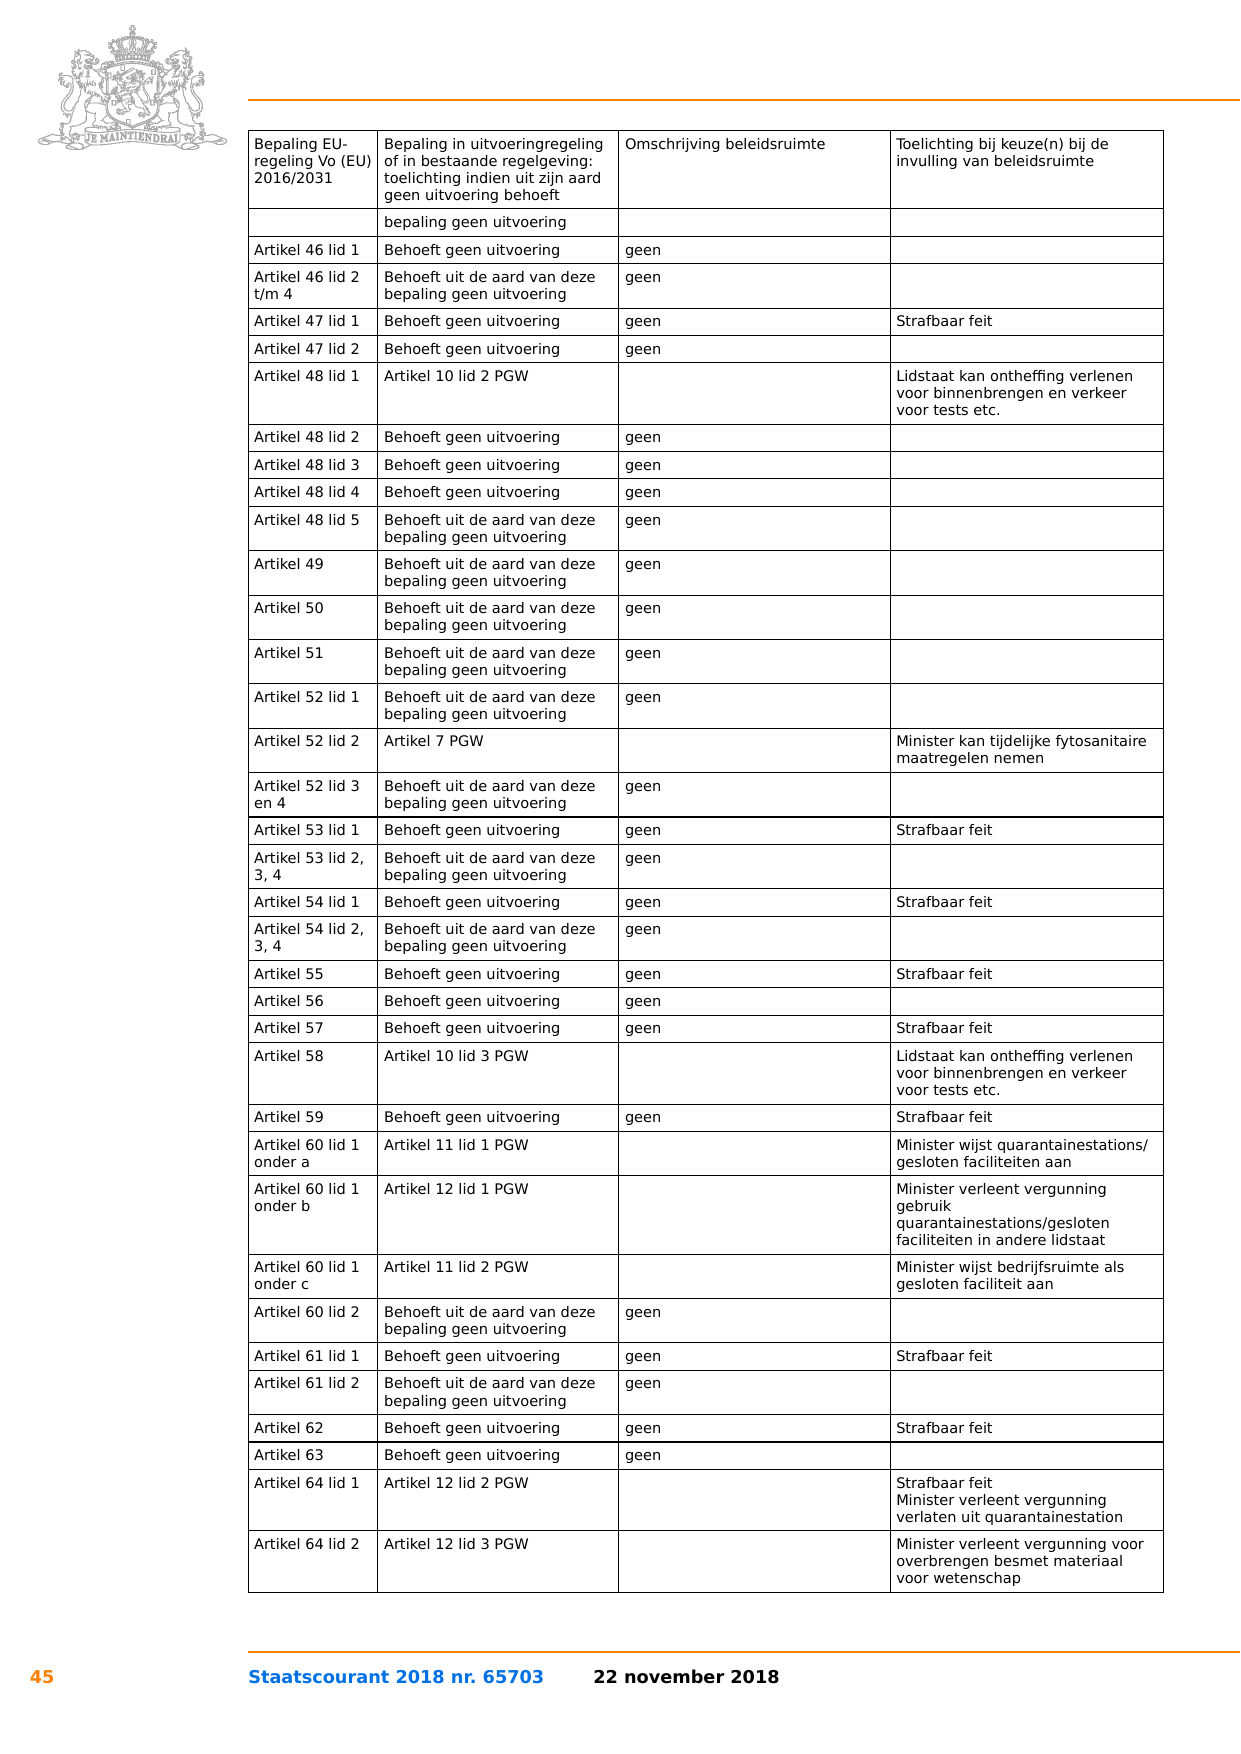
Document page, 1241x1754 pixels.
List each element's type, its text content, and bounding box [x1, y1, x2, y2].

table_cell geen [619, 1371, 890, 1414]
table_cell geen [619, 336, 890, 362]
table_cell Minister verleent vergunning gebruik quarantainestations/gesloten faciliteiten in andere lidstaat [891, 1176, 1163, 1253]
table_cell Artikel 48 lid 2 [249, 425, 377, 451]
table_cell Artikel 10 lid 2 PGW [378, 363, 618, 423]
table_cell [619, 1132, 890, 1175]
table_cell [891, 551, 1163, 594]
table_cell Artikel 12 lid 2 PGW [378, 1470, 618, 1530]
table_cell geen [619, 640, 890, 683]
table_cell Behoeft uit de aard van deze bepaling geen uitvoering [378, 1371, 618, 1414]
table_cell Behoeft geen uitvoering [378, 479, 618, 506]
table_cell [891, 845, 1163, 888]
table_cell Strafbaar feit [891, 889, 1163, 916]
table_cell [891, 640, 1163, 683]
table_cell [891, 1371, 1163, 1414]
table_cell [619, 363, 890, 423]
table_cell geen [619, 917, 890, 960]
table_cell Artikel 61 lid 1 [249, 1343, 377, 1370]
table_cell Strafbaar feit [891, 1016, 1163, 1042]
table_cell [891, 237, 1163, 263]
table_cell Strafbaar feit Minister verleent vergunning verlaten uit quarantainestation [891, 1470, 1163, 1530]
table_cell Artikel 53 lid 1 [249, 818, 377, 844]
table_cell Behoeft geen uitvoering [378, 309, 618, 335]
table_cell [891, 209, 1163, 236]
table_cell Behoeft uit de aard van deze bepaling geen uitvoering [378, 264, 618, 307]
table_cell Behoeft geen uitvoering [378, 425, 618, 451]
table_cell Strafbaar feit [891, 1415, 1163, 1441]
table_cell Behoeft geen uitvoering [378, 988, 618, 1015]
table_cell Behoeft geen uitvoering [378, 1016, 618, 1042]
table_cell Lidstaat kan ontheffing verlenen voor binnenbrengen en verkeer voor tests etc. [891, 363, 1163, 423]
table_cell geen [619, 452, 890, 478]
table_cell Artikel 58 [249, 1043, 377, 1103]
table_cell Artikel 48 lid 1 [249, 363, 377, 423]
table_cell geen [619, 988, 890, 1015]
table_cell Minister verleent vergunning voor overbrengen besmet materiaal voor wetenschap [891, 1531, 1163, 1592]
table_cell Artikel 54 lid 2, 3, 4 [249, 917, 377, 960]
table_cell geen [619, 773, 890, 816]
table_cell Behoeft geen uitvoering [378, 452, 618, 478]
table_cell Strafbaar feit [891, 961, 1163, 987]
table_cell [891, 452, 1163, 478]
table_cell [619, 1531, 890, 1592]
table_cell Artikel 57 [249, 1016, 377, 1042]
table_cell Behoeft uit de aard van deze bepaling geen uitvoering [378, 507, 618, 550]
table_cell geen [619, 845, 890, 888]
table_cell Artikel 48 lid 4 [249, 479, 377, 506]
table_cell geen [619, 309, 890, 335]
table_cell Artikel 7 PGW [378, 729, 618, 772]
table_cell geen [619, 425, 890, 451]
table_cell [891, 773, 1163, 816]
table_cell Minister wijst bedrijfsruimte als gesloten faciliteit aan [891, 1255, 1163, 1298]
table_cell [891, 917, 1163, 960]
table_cell Behoeft uit de aard van deze bepaling geen uitvoering [378, 684, 618, 728]
table_cell Artikel 53 lid 2, 3, 4 [249, 845, 377, 888]
table_cell Artikel 11 lid 1 PGW [378, 1132, 618, 1175]
table_cell Artikel 60 lid 1 onder a [249, 1132, 377, 1175]
table_cell Behoeft geen uitvoering [378, 961, 618, 987]
table_cell Artikel 50 [249, 596, 377, 639]
table_cell geen [619, 551, 890, 594]
table_cell geen [619, 889, 890, 916]
table_cell geen [619, 961, 890, 987]
table_cell [619, 1176, 890, 1253]
table_cell [249, 209, 377, 236]
table_cell Artikel 56 [249, 988, 377, 1015]
table_cell [619, 209, 890, 236]
table_cell Artikel 52 lid 2 [249, 729, 377, 772]
table_cell Behoeft geen uitvoering [378, 237, 618, 263]
table_cell Artikel 46 lid 1 [249, 237, 377, 263]
table_cell geen [619, 1016, 890, 1042]
table_cell Artikel 60 lid 1 onder b [249, 1176, 377, 1253]
table_cell [891, 507, 1163, 550]
table_header Bepaling EU-regeling Vo (EU) 2016/2031 [249, 131, 377, 208]
table_cell geen [619, 1299, 890, 1342]
table_cell geen [619, 1105, 890, 1131]
table_cell Behoeft geen uitvoering [378, 889, 618, 916]
table_cell Behoeft uit de aard van deze bepaling geen uitvoering [378, 551, 618, 594]
table_cell Artikel 51 [249, 640, 377, 683]
table_cell Artikel 61 lid 2 [249, 1371, 377, 1414]
table_cell Behoeft uit de aard van deze bepaling geen uitvoering [378, 596, 618, 639]
table_cell Strafbaar feit [891, 1343, 1163, 1370]
table_header Toelichting bij keuze(n) bij de invulling van beleidsruimte [891, 131, 1163, 208]
table_cell [619, 1043, 890, 1103]
table_cell geen [619, 1443, 890, 1469]
table_header Bepaling in uitvoeringregeling of in bestaande regelgeving: toelichting indien uit zijn aard geen uitvoering behoeft [378, 131, 618, 208]
table_cell [891, 264, 1163, 307]
table_cell Artikel 64 lid 1 [249, 1470, 377, 1530]
table_cell [891, 684, 1163, 728]
table_cell Behoeft geen uitvoering [378, 1343, 618, 1370]
table_cell geen [619, 507, 890, 550]
table_cell [891, 336, 1163, 362]
table_cell Artikel 60 lid 2 [249, 1299, 377, 1342]
picture [38, 25, 227, 150]
table_cell Artikel 52 lid 1 [249, 684, 377, 728]
table_cell geen [619, 237, 890, 263]
table_cell Artikel 48 lid 3 [249, 452, 377, 478]
table_cell [891, 988, 1163, 1015]
table_cell geen [619, 1415, 890, 1441]
table_cell Artikel 64 lid 2 [249, 1531, 377, 1592]
table_cell Artikel 12 lid 1 PGW [378, 1176, 618, 1253]
table_cell [891, 1299, 1163, 1342]
table_cell Artikel 48 lid 5 [249, 507, 377, 550]
table_cell geen [619, 1343, 890, 1370]
table_cell Artikel 59 [249, 1105, 377, 1131]
table_cell Artikel 63 [249, 1443, 377, 1469]
table_cell Artikel 10 lid 3 PGW [378, 1043, 618, 1103]
table_cell Artikel 49 [249, 551, 377, 594]
table_cell Behoeft geen uitvoering [378, 818, 618, 844]
table_cell [619, 729, 890, 772]
table_cell Behoeft geen uitvoering [378, 1105, 618, 1131]
table_cell Lidstaat kan ontheffing verlenen voor binnenbrengen en verkeer voor tests etc. [891, 1043, 1163, 1103]
table_cell geen [619, 684, 890, 728]
table_cell Artikel 47 lid 2 [249, 336, 377, 362]
table_cell [891, 596, 1163, 639]
table_cell Minister kan tijdelijke fytosanitaire maatregelen nemen [891, 729, 1163, 772]
table_cell Behoeft geen uitvoering [378, 1415, 618, 1441]
table_cell Behoeft uit de aard van deze bepaling geen uitvoering [378, 917, 618, 960]
table_cell Artikel 46 lid 2 t/m 4 [249, 264, 377, 307]
table_cell Artikel 62 [249, 1415, 377, 1441]
table_cell [891, 479, 1163, 506]
table_cell Artikel 47 lid 1 [249, 309, 377, 335]
table_cell [619, 1255, 890, 1298]
table_cell Behoeft uit de aard van deze bepaling geen uitvoering [378, 640, 618, 683]
table_cell [891, 425, 1163, 451]
table_cell geen [619, 596, 890, 639]
table_cell [891, 1443, 1163, 1469]
table_cell Artikel 52 lid 3 en 4 [249, 773, 377, 816]
table_cell Behoeft geen uitvoering [378, 336, 618, 362]
table_cell Behoeft geen uitvoering [378, 1443, 618, 1469]
table_cell Artikel 60 lid 1 onder c [249, 1255, 377, 1298]
table_cell Artikel 12 lid 3 PGW [378, 1531, 618, 1592]
table_cell Artikel 54 lid 1 [249, 889, 377, 916]
table_cell Artikel 55 [249, 961, 377, 987]
table_cell Behoeft uit de aard van deze bepaling geen uitvoering [378, 773, 618, 816]
table_cell Strafbaar feit [891, 818, 1163, 844]
table_cell Behoeft uit de aard van deze bepaling geen uitvoering [378, 1299, 618, 1342]
table_cell bepaling geen uitvoering [378, 209, 618, 236]
table_cell Strafbaar feit [891, 1105, 1163, 1131]
table_cell Behoeft uit de aard van deze bepaling geen uitvoering [378, 845, 618, 888]
table_cell geen [619, 264, 890, 307]
table_header Omschrijving beleidsruimte [619, 131, 890, 208]
table_cell geen [619, 818, 890, 844]
table_cell Minister wijst quarantainestations/ gesloten faciliteiten aan [891, 1132, 1163, 1175]
table_cell [619, 1470, 890, 1530]
table_cell Artikel 11 lid 2 PGW [378, 1255, 618, 1298]
table_cell Strafbaar feit [891, 309, 1163, 335]
table_cell geen [619, 479, 890, 506]
